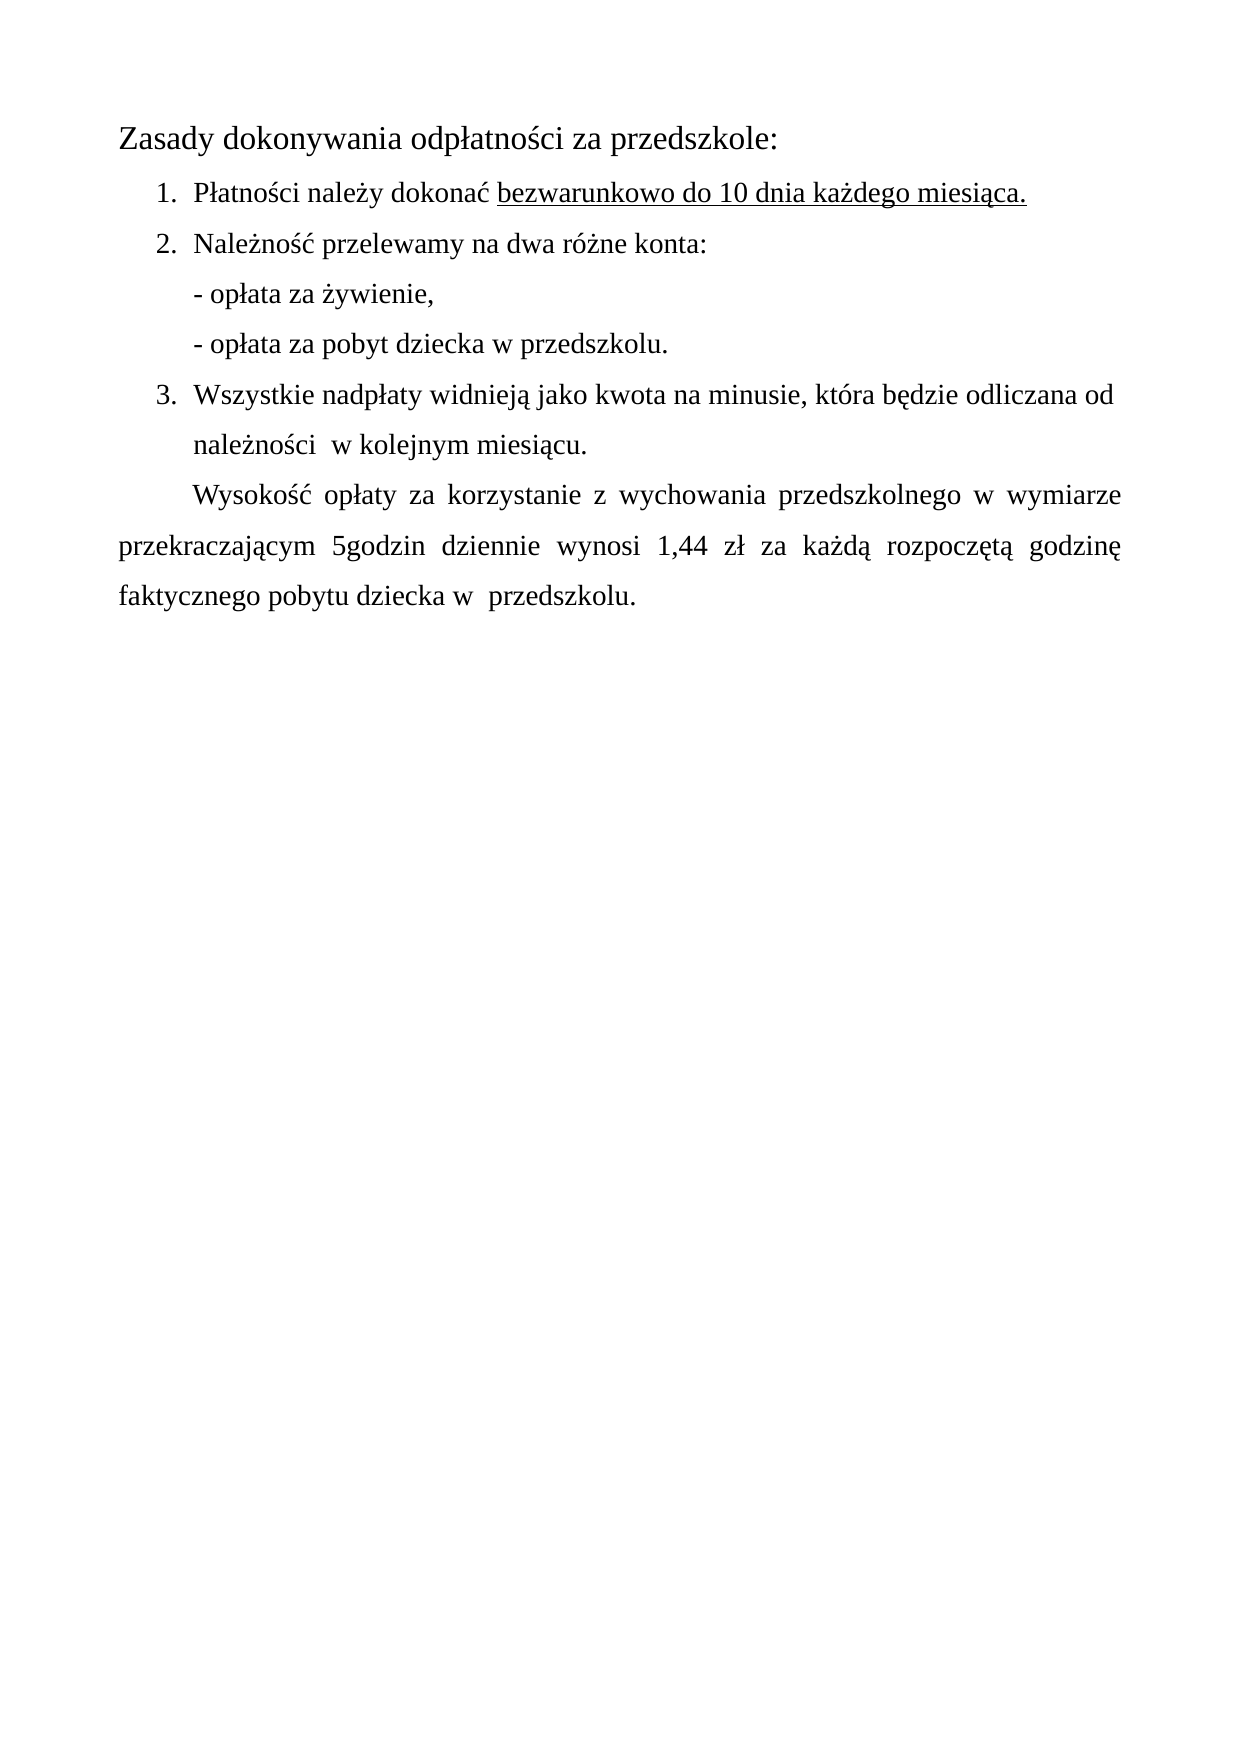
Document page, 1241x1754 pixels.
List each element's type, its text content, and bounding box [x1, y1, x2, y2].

list Wszystkie nadpłaty widnieją jako kwota na minusie, która będzie odliczana od należności w kolejnym miesiącu. [156, 377, 1122, 461]
list Należność przelewamy na dwa różne konta: [156, 226, 1122, 259]
list - opłata za pobyt dziecka w przedszkolu. [156, 327, 1122, 360]
text Wysokość opłaty za korzystanie z wychowania przedszkolnego w wymiarze przekraczającym 5godzin dziennie wynosi 1,44 zł za każdą rozpoczętą godzinę faktycznego pobytu dziecka w przedszkolu. [118, 477, 1122, 612]
text Zasady dokonywania odpłatności za przedszkole: [118, 118, 1122, 156]
list - opłata za żywienie, [156, 276, 1122, 310]
list Płatności należy dokonać bezwarunkowo do 10 dnia każdego miesiąca. [156, 176, 1122, 209]
